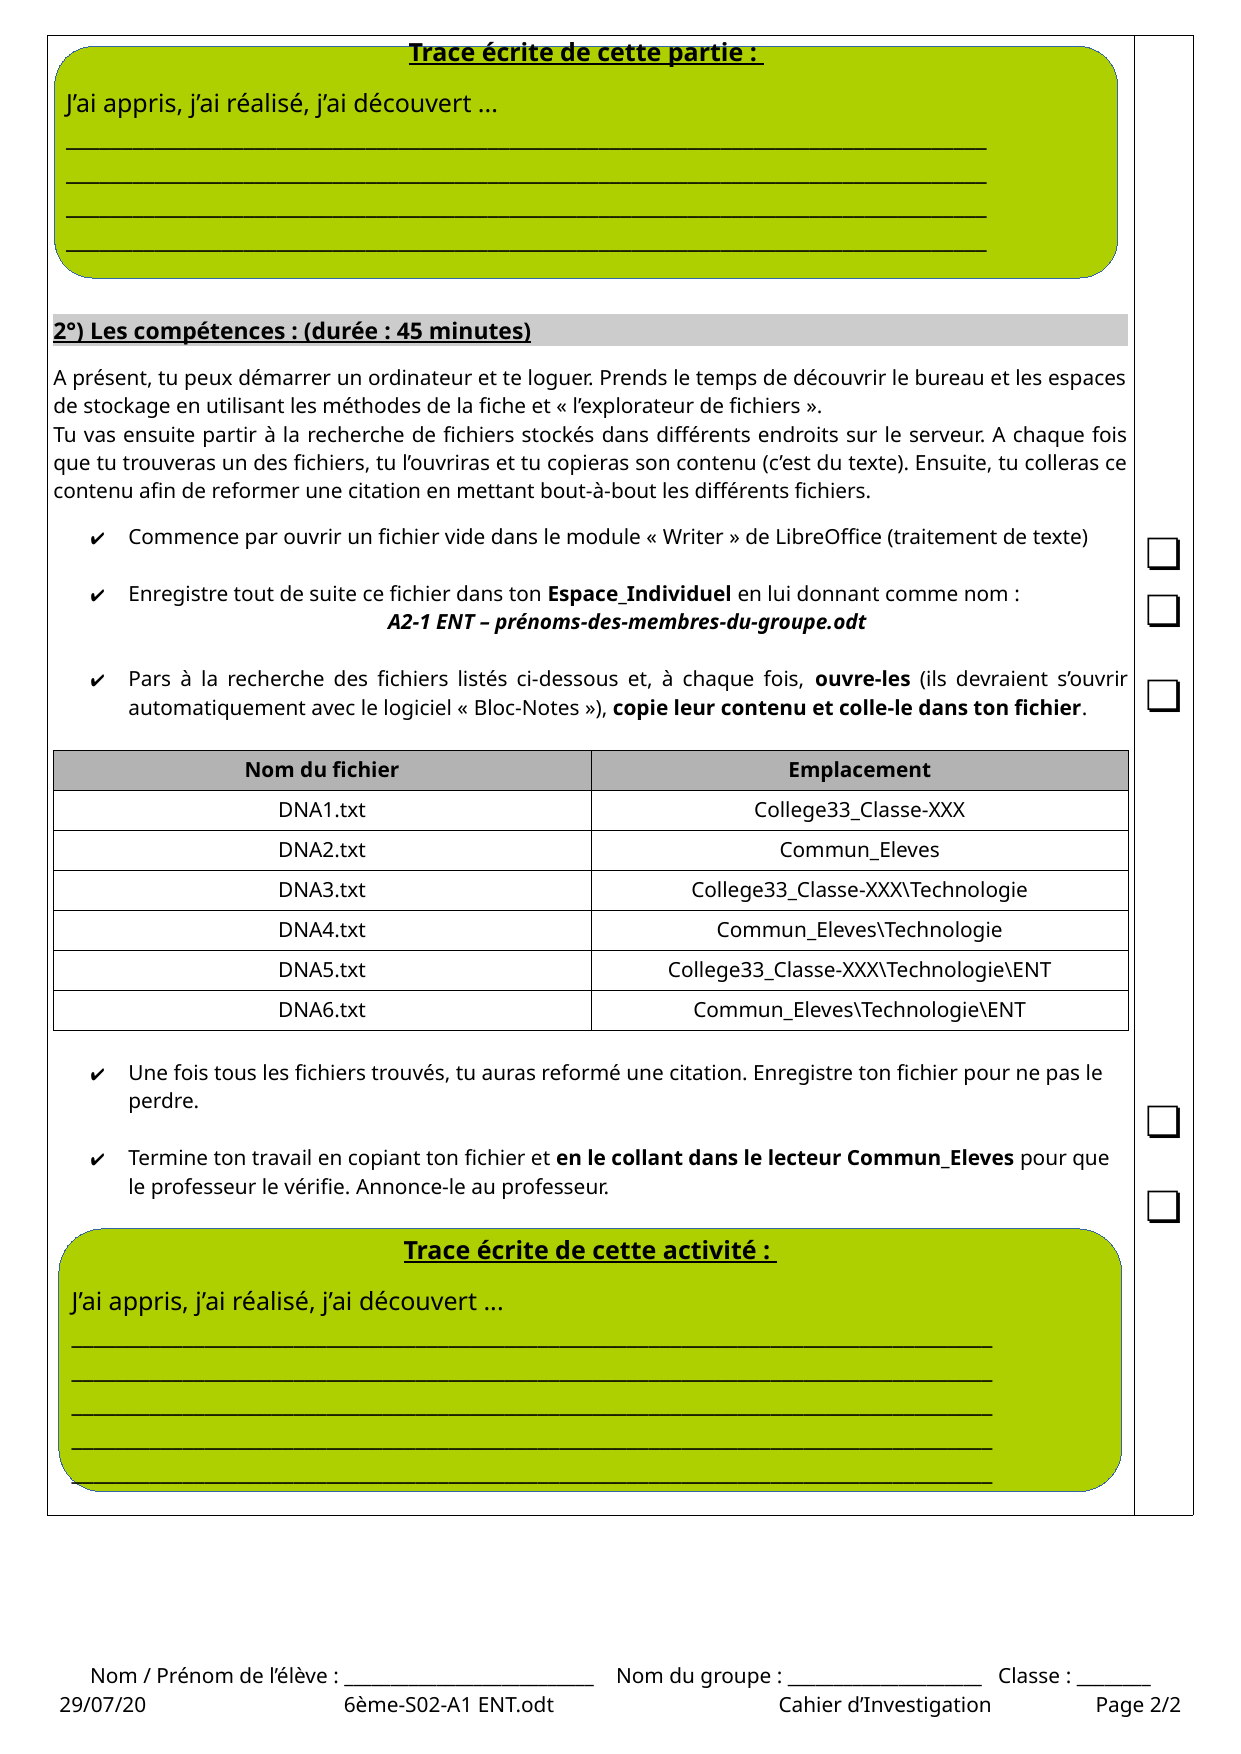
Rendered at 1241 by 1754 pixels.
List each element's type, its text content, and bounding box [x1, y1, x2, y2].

table_cell DNA4.txt [54, 911, 591, 950]
table_cell DNA2.txt [54, 831, 591, 870]
table_cell College33_Classe-XXX [592, 791, 1128, 830]
table_cell 1°) Les connaissances : (durée : 30 minutes) En t’aidant de la fiche méthode sur le réseau du collège, réponds aux questions suivantes. Commence par bien lire cette fiche et assure-toi de bien comprendre chaque mot. Tu rédigeras tes réponses correctement. Qu’est-ce qu’un « ENT » et à quoi cela sert-il ? _____________________________________________________________________________________________________________________________________________________________________________________________________________________________________________________________________________________________________________________ En réalité, où se trouvent les espaces de stockage (ou lecteurs réseau) ? _____________________________________________________________________________________________________________________________________________________________________________________________________________________________________________________________________________________________________________________ Quelle est la particularité du lecteur College33_Classe-XXX : ? _____________________________________________________________________________________________________________________________________________________________________________________________________________________________________________________________________________________________________________________ Quelle est la particularité du lecteur Espace_Individuel : ? _____________________________________________________________________________________________________________________________________________________________________________________________________________________________________________________________________________________________________________________ D’après toi, dans quel dossier tes enseignants déposent le travail à faire et pourquoi ? _____________________________________________________________________________________________________________________________________________________________________________________________________________________________________________________________________________________________________________________ D’après toi, dans quel dossier toi et tes camarades déposerez-vous vos travaux pour que ton enseignant les récupère et pourquoi ? _____________________________________________________________________________________________________________________________________________________________________________________________________________________________________________________________________________________________________________________ A quoi faut-il surtout faire attention quand tu renommes un fichier ? _____________________________________________________________________________________________________________________________________________________________________________________________________________________________________________________________________________________________________________________ 2°) Les compétences : (durée : 45 minutes) A présent, tu peux démarrer un ordinateur et te loguer. Prends le temps de découvrir le bureau et les espaces de stockage en utilisant les méthodes de la fiche et « l’explorateur de fichiers ». Tu vas ensuite partir à la recherche de fichiers stockés dans différents endroits sur le serveur. A chaque fois que tu trouveras un des fichiers, tu l’ouvriras et tu copieras son contenu (c’est du texte). Ensuite, tu colleras ce contenu afin de reformer une citation en mettant bout-à-bout les différents fichiers. Commence par ouvrir un fichier vide dans le module « Writer » de LibreOffice (traitement de texte) Enregistre tout de suite ce fichier dans ton Espace_Individuel en lui donnant comme nom : A2-1 ENT – prénoms-des-membres-du-groupe.odt Pars à la recherche des fichiers listés ci-dessous et, à chaque fois, ouvre-les (ils devraient s’ouvrir automatiquement avec le logiciel « Bloc-Notes »), copie leur contenu et colle-le dans ton fichier. Une fois tous les fichiers trouvés, tu auras reformé une citation. Enregistre ton fichier pour ne pas le perdre. Termine ton travail en copiant ton fichier et en le collant dans le lecteur Commun_Eleves pour que le professeur le vérifie. Annonce-le au professeur. [48, 36, 1134, 1514]
table_cell Commun_Eleves\Technologie\ENT [592, 991, 1128, 1030]
table_cell College33_Classe-XXX\Technologie [592, 871, 1128, 910]
table_cell Commun_Eleves [592, 831, 1128, 870]
table_header Nom du fichier [54, 751, 591, 790]
table_cell DNA1.txt [54, 791, 591, 830]
table_cell DNA6.txt [54, 991, 591, 1030]
table_header Emplacement [592, 751, 1128, 790]
table_cell College33_Classe-XXX\Technologie\ENT [592, 951, 1128, 990]
table_cell Commun_Eleves\Technologie [592, 911, 1128, 950]
table_cell DNA3.txt [54, 871, 591, 910]
table_cell DNA5.txt [54, 951, 591, 990]
table_cell ❏ ❏ ❏ ❏ ❏ [1135, 36, 1193, 1514]
